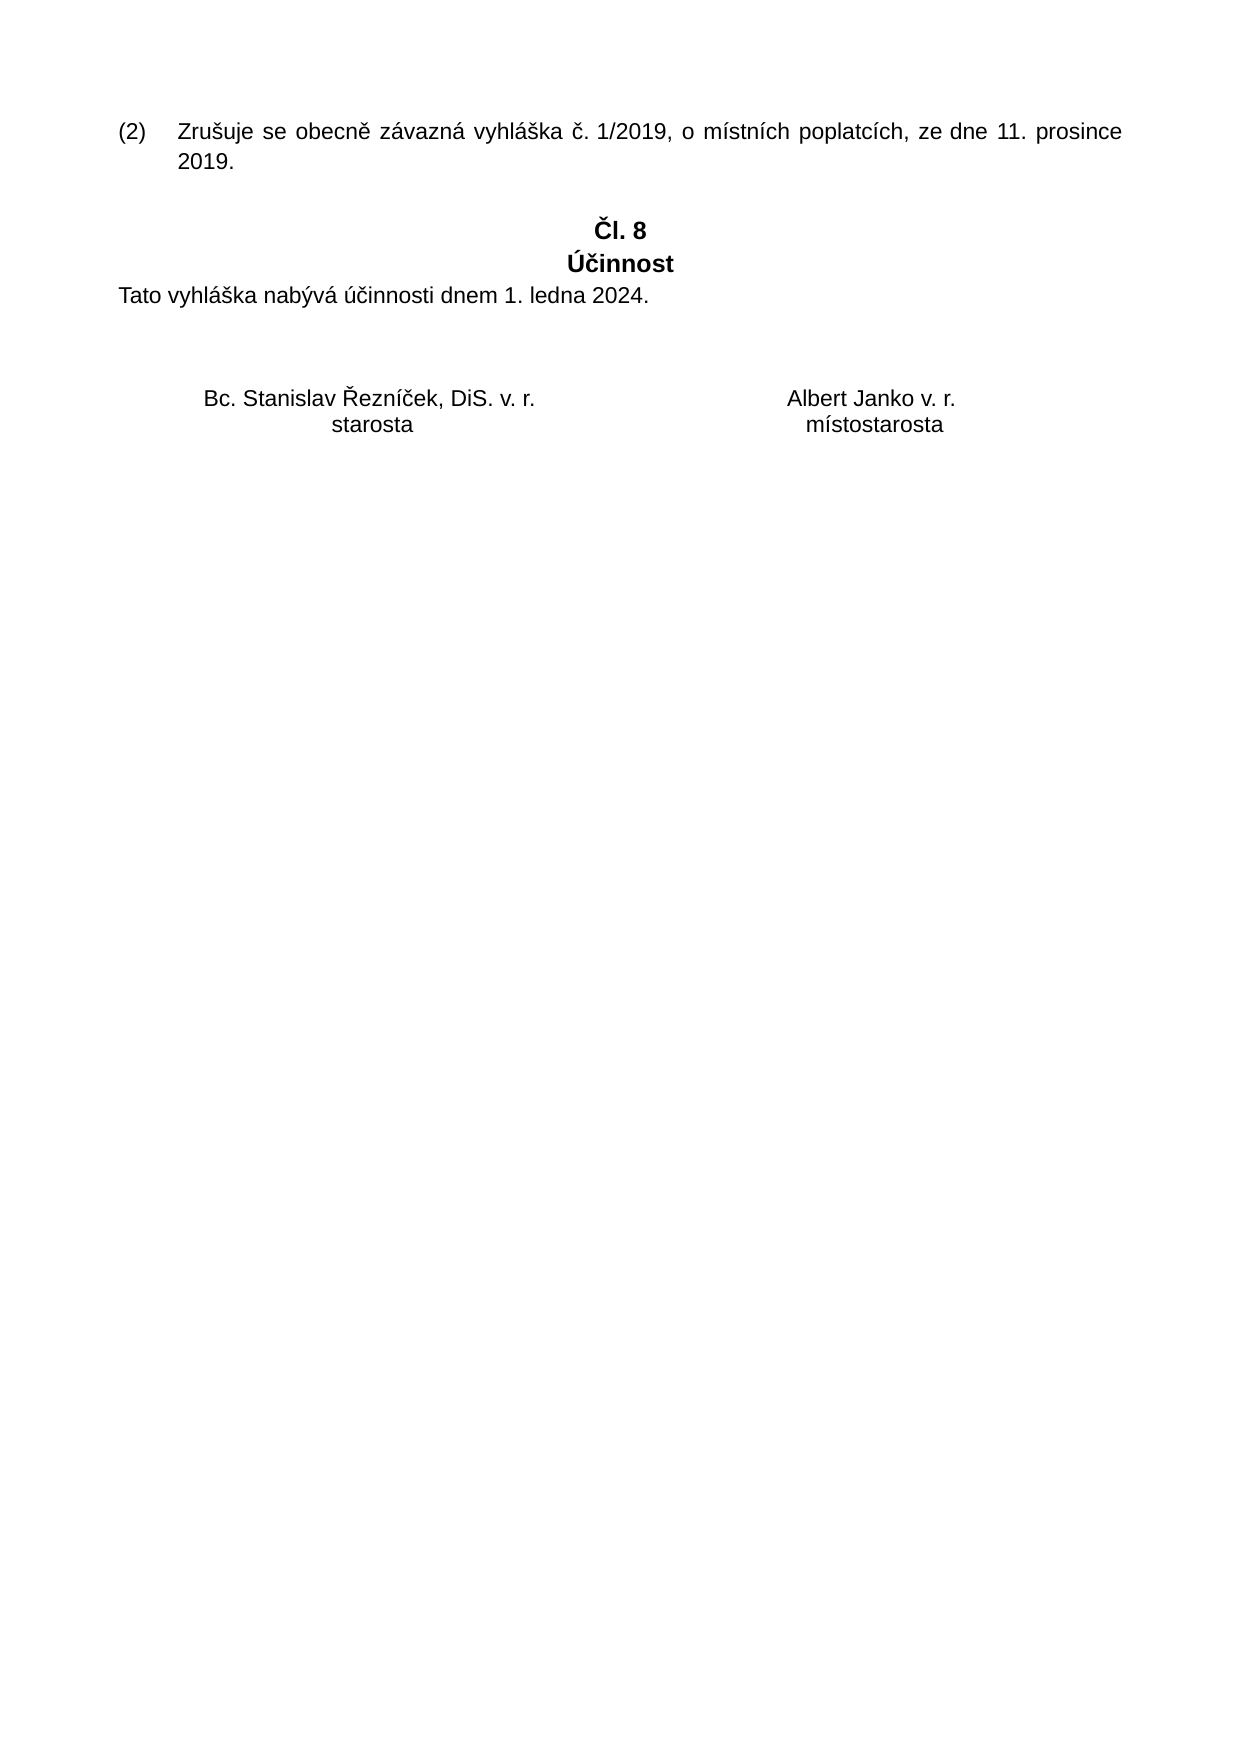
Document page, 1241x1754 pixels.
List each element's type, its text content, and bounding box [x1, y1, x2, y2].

list Zrušuje se obecně závazná vyhláška č. 1/2019, o místních poplatcích, ze dne 11. prosince 2019. [118, 118, 1122, 175]
table_header Bc. Stanislav Řezníček, DiS. v. r. starosta [118, 325, 620, 443]
table_header Albert Janko v. r. místostarosta [620, 325, 1122, 443]
subtitle Čl. 8 Účinnost [118, 216, 1122, 278]
table_cell [620, 443, 1122, 561]
table_cell [118, 443, 620, 561]
text Tato vyhláška nabývá účinnosti dnem 1. ledna 2024. [118, 282, 1122, 308]
